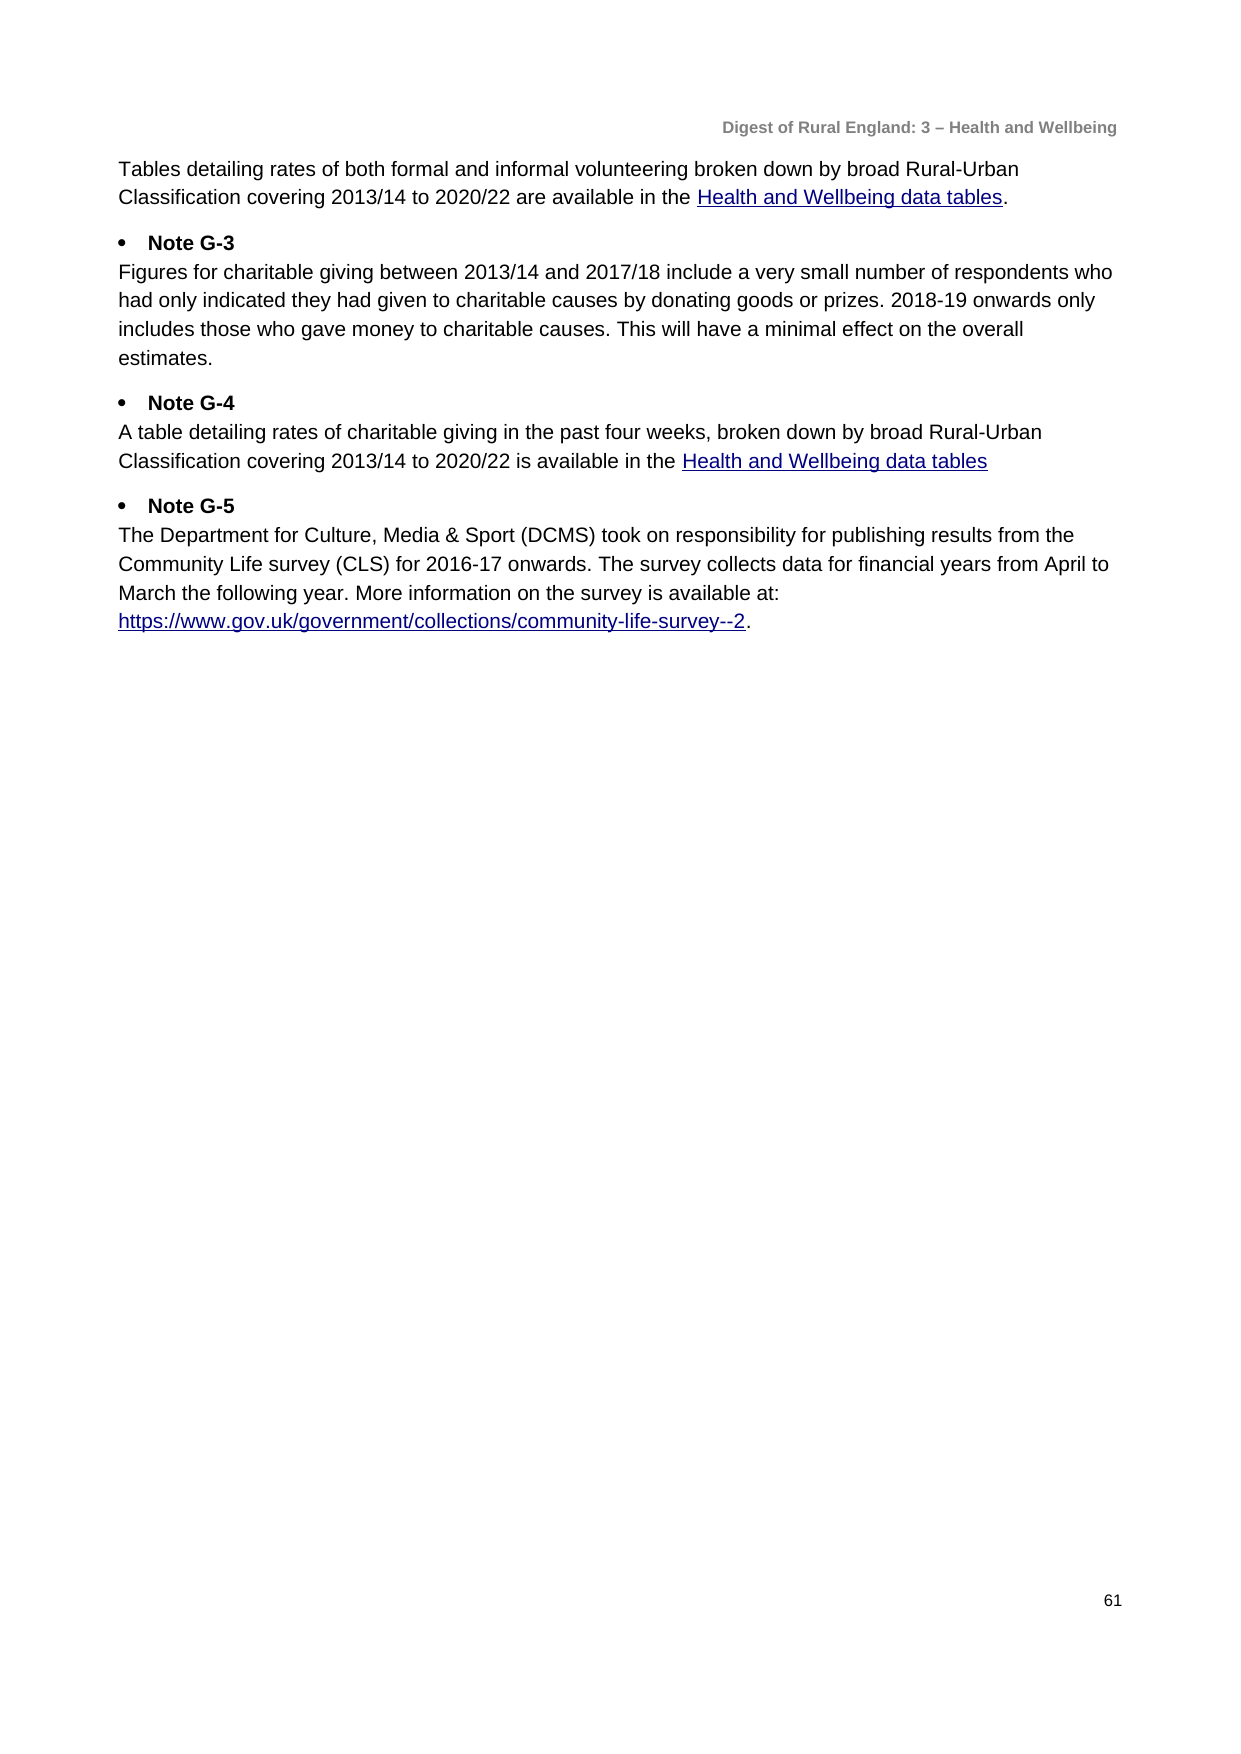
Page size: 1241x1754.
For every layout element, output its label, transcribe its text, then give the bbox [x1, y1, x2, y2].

text The Department for Culture, Media & Sport (DCMS) took on responsibility for publishing results from the Community Life survey (CLS) for 2016-17 onwards. The survey collects data for financial years from April to March the following year. More information on the survey is available at: https://www.gov.uk/government/collections/community-life-survey--2. [118, 523, 1122, 633]
text A table detailing rates of charitable giving in the past four weeks, broken down by broad Rural-Urban Classification covering 2013/14 to 2020/22 is available in the Health and Wellbeing data tables [118, 420, 1122, 473]
text Tables detailing rates of both formal and informal volunteering broken down by broad Rural-Urban Classification covering 2013/14 to 2020/22 are available in the Health and Wellbeing data tables. [118, 156, 1122, 209]
text Figures for charitable giving between 2013/14 and 2017/18 include a very small number of respondents who had only indicated they had given to charitable causes by donating goods or prizes. 2018-19 onwards only includes those who gave money to charitable causes. This will have a minimal effect on the overall estimates. [118, 259, 1122, 370]
list Note G-4 [118, 391, 1122, 415]
list Note G-5 [118, 494, 1122, 518]
list Note G-3 [118, 231, 1122, 255]
